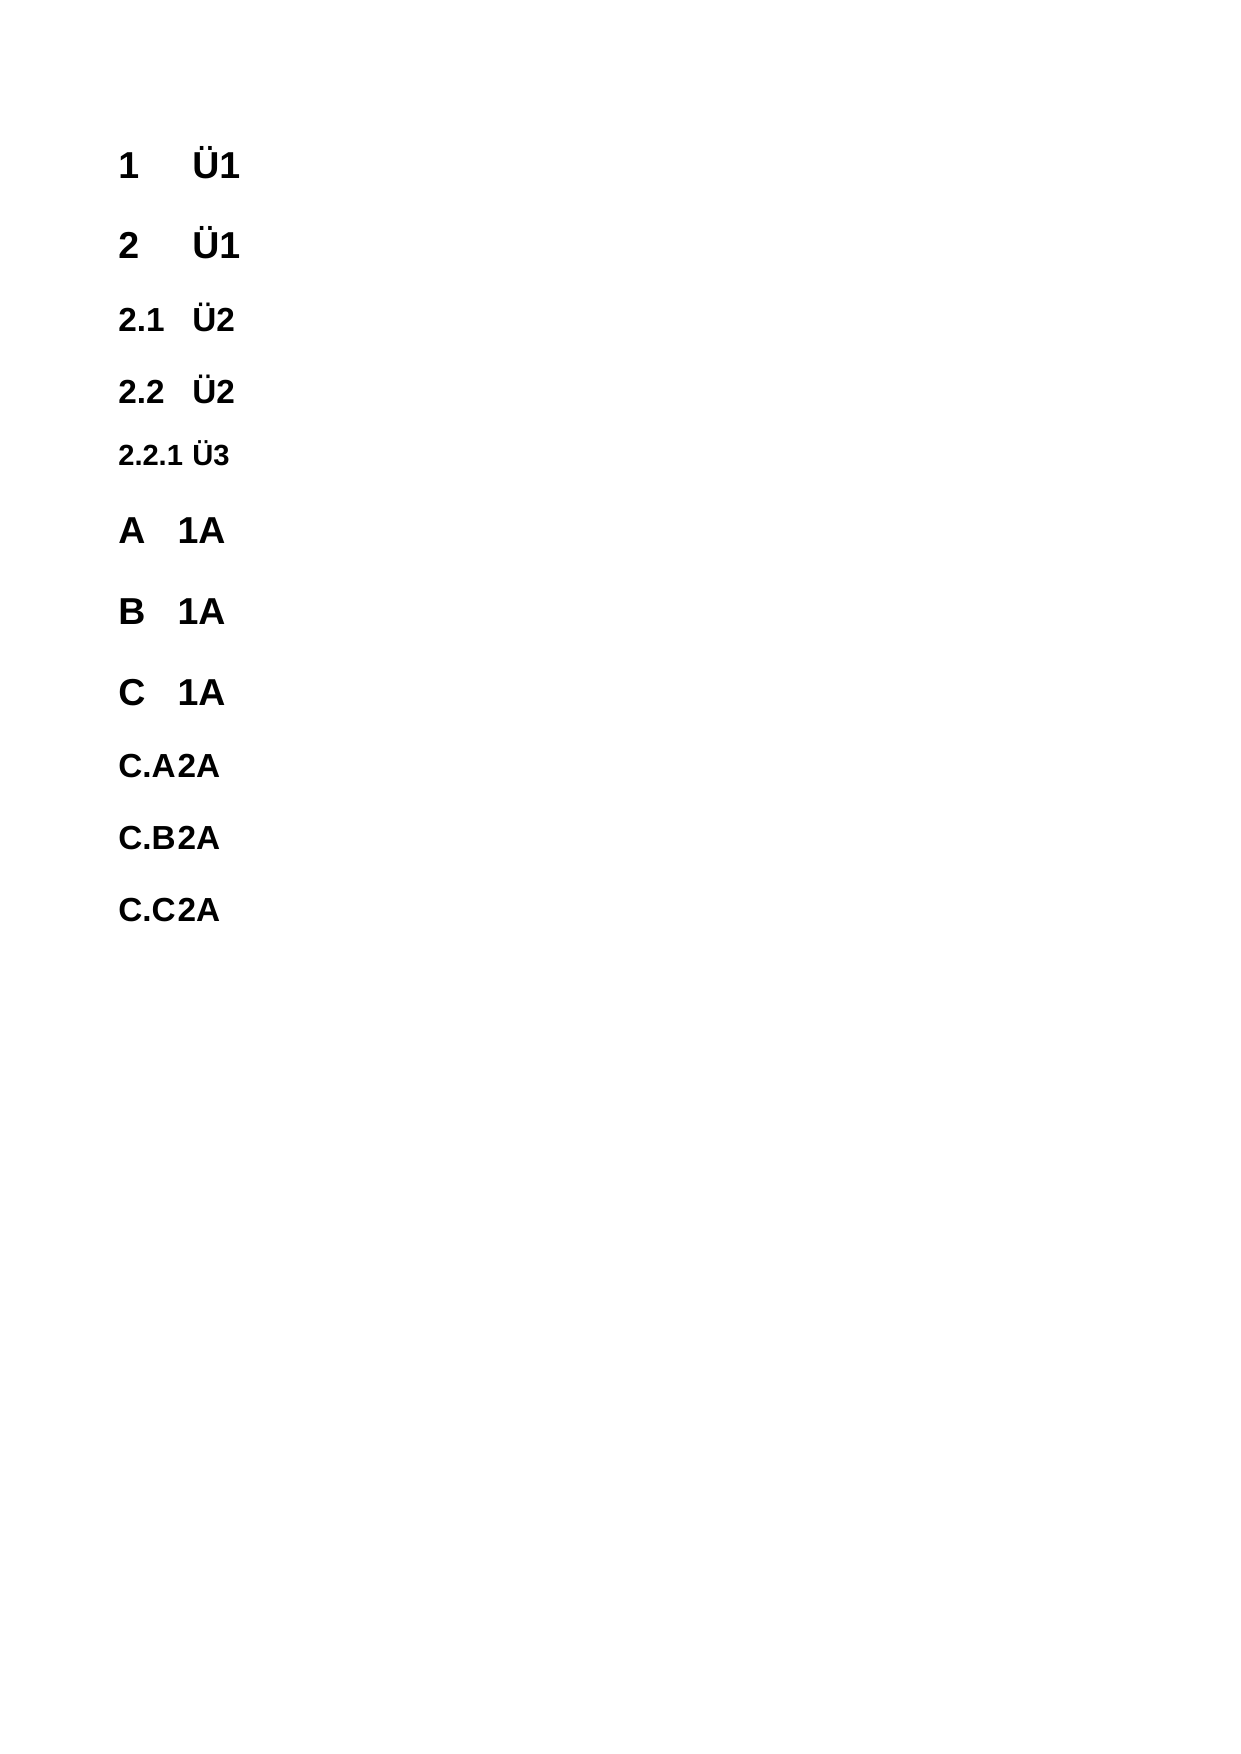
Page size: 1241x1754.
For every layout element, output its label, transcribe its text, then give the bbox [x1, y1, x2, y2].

subtitle Ü1 [118, 143, 1122, 186]
subtitle 1A [118, 589, 1122, 632]
subtitle 2A [118, 746, 1122, 785]
subtitle 2A [118, 818, 1122, 856]
subtitle Ü2 [118, 300, 1122, 339]
subtitle 1A [118, 508, 1122, 552]
subtitle Ü3 [118, 437, 1122, 471]
subtitle 1A [118, 670, 1122, 713]
subtitle 2A [118, 890, 1122, 928]
subtitle Ü1 [118, 224, 1122, 267]
subtitle Ü2 [118, 372, 1122, 410]
